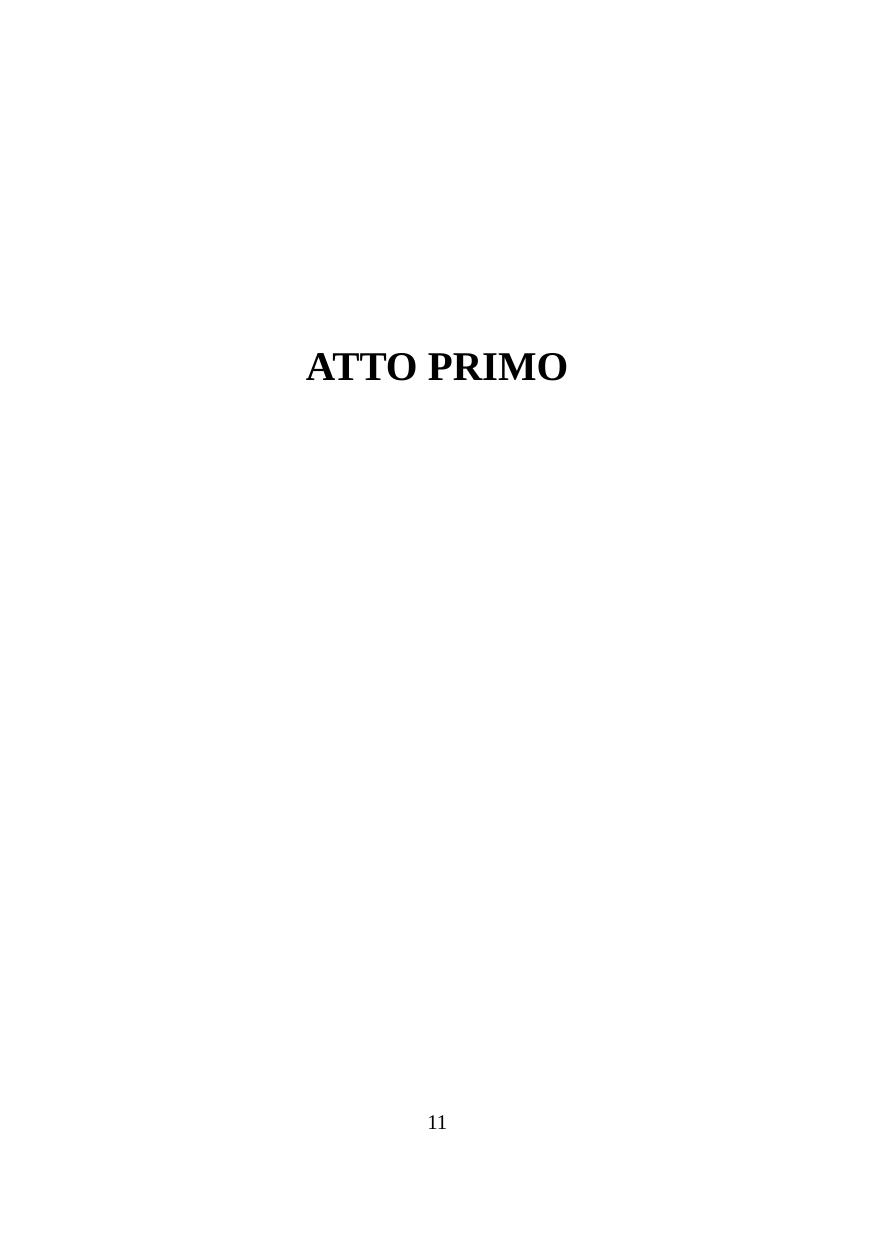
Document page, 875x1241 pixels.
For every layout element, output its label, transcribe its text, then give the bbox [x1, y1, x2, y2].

subtitle ATTO PRIMO [106, 342, 768, 389]
